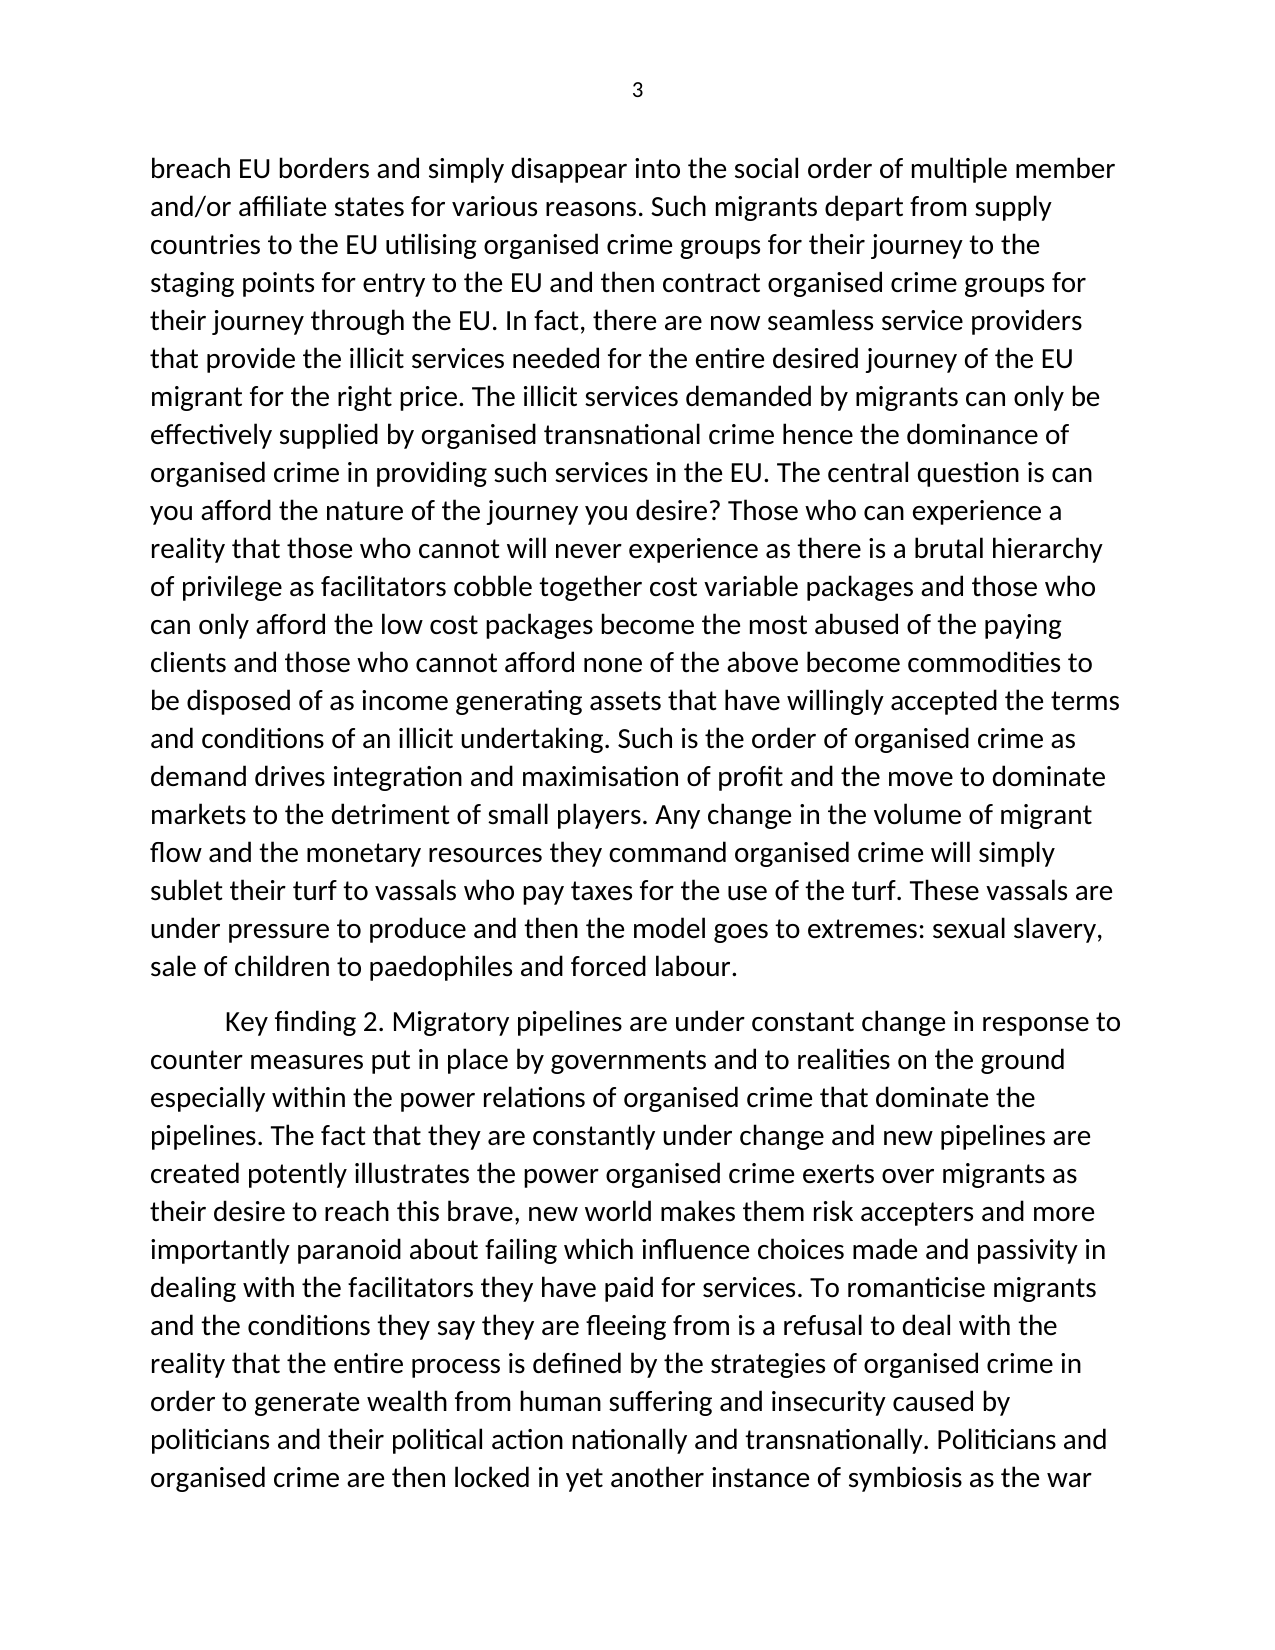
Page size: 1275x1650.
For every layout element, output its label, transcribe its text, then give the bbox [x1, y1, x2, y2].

text Key finding 2. Migratory pipelines are under constant change in response to counter measures put in place by governments and to realities on the ground especially within the power relations of organised crime that dominate the pipelines. The fact that they are constantly under change and new pipelines are created potently illustrates the power organised crime exerts over migrants as their desire to reach this brave, new world makes them risk accepters and more importantly paranoid about failing which influence choices made and passivity in dealing with the facilitators they have paid for services. To romanticise migrants and the conditions they say they are fleeing from is a refusal to deal with the reality that the entire process is defined by the strategies of organised crime in order to generate wealth from human suffering and insecurity caused by politicians and their political action nationally and transnationally. Politicians and organised crime are then locked in yet another instance of symbiosis as the war [150, 1003, 1125, 1495]
text breach EU borders and simply disappear into the social order of multiple member and/or affiliate states for various reasons. Such migrants depart from supply countries to the EU utilising organised crime groups for their journey to the staging points for entry to the EU and then contract organised crime groups for their journey through the EU. In fact, there are now seamless service providers that provide the illicit services needed for the entire desired journey of the EU migrant for the right price. The illicit services demanded by migrants can only be effectively supplied by organised transnational crime hence the dominance of organised crime in providing such services in the EU. The central question is can you afford the nature of the journey you desire? Those who can experience a reality that those who cannot will never experience as there is a brutal hierarchy of privilege as facilitators cobble together cost variable packages and those who can only afford the low cost packages become the most abused of the paying clients and those who cannot afford none of the above become commodities to be disposed of as income generating assets that have willingly accepted the terms and conditions of an illicit undertaking. Such is the order of organised crime as demand drives integration and maximisation of profit and the move to dominate markets to the detriment of small players. Any change in the volume of migrant flow and the monetary resources they command organised crime will simply sublet their turf to vassals who pay taxes for the use of the turf. These vassals are under pressure to produce and then the model goes to extremes: sexual slavery, sale of children to paedophiles and forced labour. [150, 150, 1125, 984]
